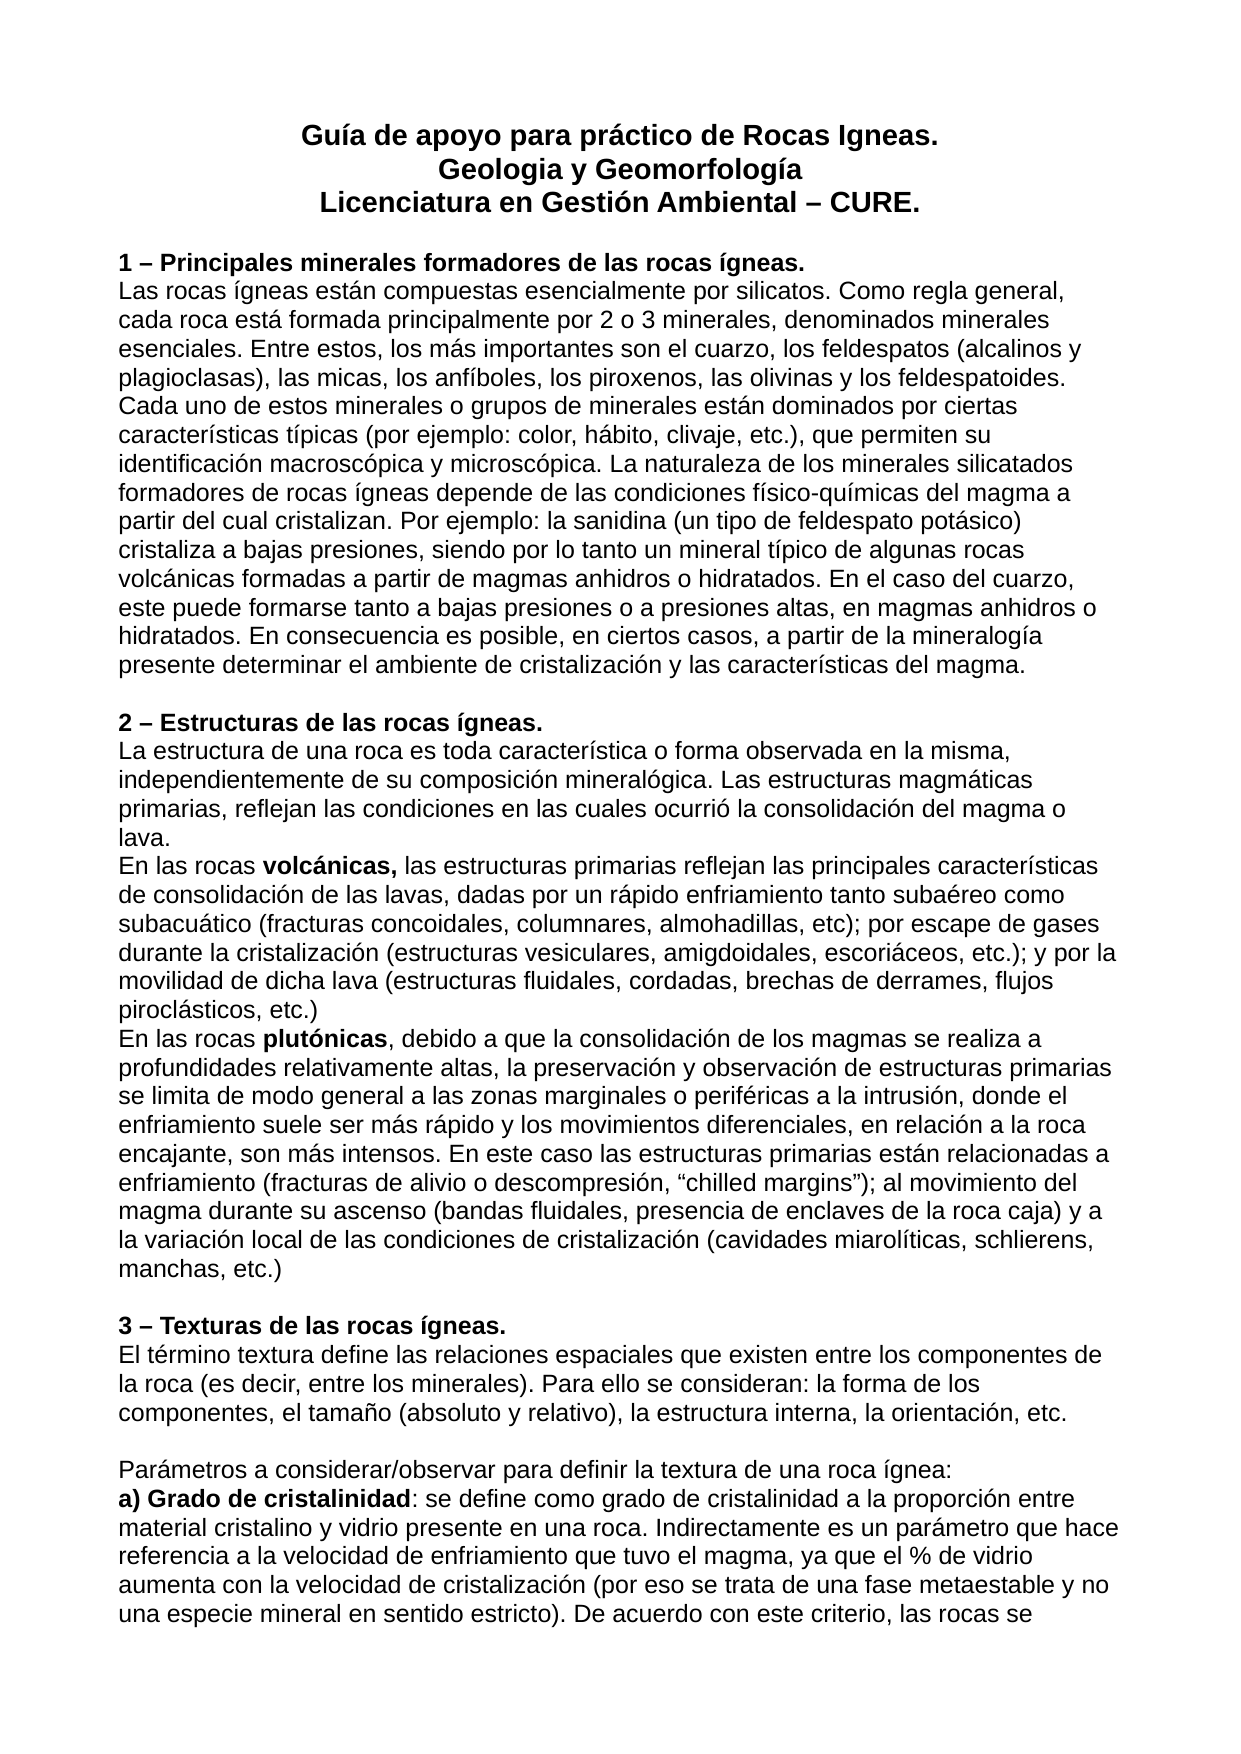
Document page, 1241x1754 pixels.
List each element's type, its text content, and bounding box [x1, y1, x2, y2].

text 1 – Principales minerales formadores de las rocas ígneas. [118, 247, 1122, 276]
text Las rocas ígneas están compuestas esencialmente por silicatos. Como regla general, cada roca está formada principalmente por 2 o 3 minerales, denominados minerales esenciales. Entre estos, los más importantes son el cuarzo, los feldespatos (alcalinos y plagioclasas), las micas, los anfíboles, los piroxenos, las olivinas y los feldespatoides. Cada uno de estos minerales o grupos de minerales están dominados por ciertas características típicas (por ejemplo: color, hábito, clivaje, etc.), que permiten su identificación macroscópica y microscópica. La naturaleza de los minerales silicatados formadores de rocas ígneas depende de las condiciones físico-químicas del magma a partir del cual cristalizan. Por ejemplo: la sanidina (un tipo de feldespato potásico) cristaliza a bajas presiones, siendo por lo tanto un mineral típico de algunas rocas volcánicas formadas a partir de magmas anhidros o hidratados. En el caso del cuarzo, este puede formarse tanto a bajas presiones o a presiones altas, en magmas anhidros o hidratados. En consecuencia es posible, en ciertos casos, a partir de la mineralogía presente determinar el ambiente de cristalización y las características del magma. [118, 276, 1122, 679]
text En las rocas plutónicas, debido a que la consolidación de los magmas se realiza a profundidades relativamente altas, la preservación y observación de estructuras primarias se limita de modo general a las zonas marginales o periféricas a la intrusión, donde el enfriamiento suele ser más rápido y los movimientos diferenciales, en relación a la roca encajante, son más intensos. En este caso las estructuras primarias están relacionadas a enfriamiento (fracturas de alivio o descompresión, “chilled margins”); al movimiento del magma durante su ascenso (bandas fluidales, presencia de enclaves de la roca caja) y a la variación local de las condiciones de cristalización (cavidades miarolíticas, schlierens, manchas, etc.) [118, 1024, 1122, 1282]
text 3 – Texturas de las rocas ígneas. [118, 1311, 1122, 1340]
text a) Grado de cristalinidad: se define como grado de cristalinidad a la proporción entre material cristalino y vidrio presente en una roca. Indirectamente es un parámetro que hace referencia a la velocidad de enfriamiento que tuvo el magma, ya que el % de vidrio aumenta con la velocidad de cristalización (por eso se trata de una fase metaestable y no una especie mineral en sentido estricto). De acuerdo con este criterio, las rocas se [118, 1484, 1122, 1627]
text La estructura de una roca es toda característica o forma observada en la misma, independientemente de su composición mineralógica. Las estructuras magmáticas primarias, reflejan las condiciones en las cuales ocurrió la consolidación del magma o lava. [118, 736, 1122, 851]
text Geologia y Geomorfología [118, 152, 1122, 185]
text Licenciatura en Gestión Ambiental – CURE. [118, 185, 1122, 219]
text 2 – Estructuras de las rocas ígneas. [118, 707, 1122, 736]
text En las rocas volcánicas, las estructuras primarias reflejan las principales características de consolidación de las lavas, dadas por un rápido enfriamiento tanto subaéreo como subacuático (fracturas concoidales, columnares, almohadillas, etc); por escape de gases durante la cristalización (estructuras vesiculares, amigdoidales, escoriáceos, etc.); y por la movilidad de dicha lava (estructuras fluidales, cordadas, brechas de derrames, flujos piroclásticos, etc.) [118, 851, 1122, 1024]
text El término textura define las relaciones espaciales que existen entre los componentes de la roca (es decir, entre los minerales). Para ello se consideran: la forma de los componentes, el tamaño (absoluto y relativo), la estructura interna, la orientación, etc. [118, 1340, 1122, 1426]
text Parámetros a considerar/observar para definir la textura de una roca ígnea: [118, 1455, 1122, 1484]
text Guía de apoyo para práctico de Rocas Igneas. [118, 118, 1122, 152]
